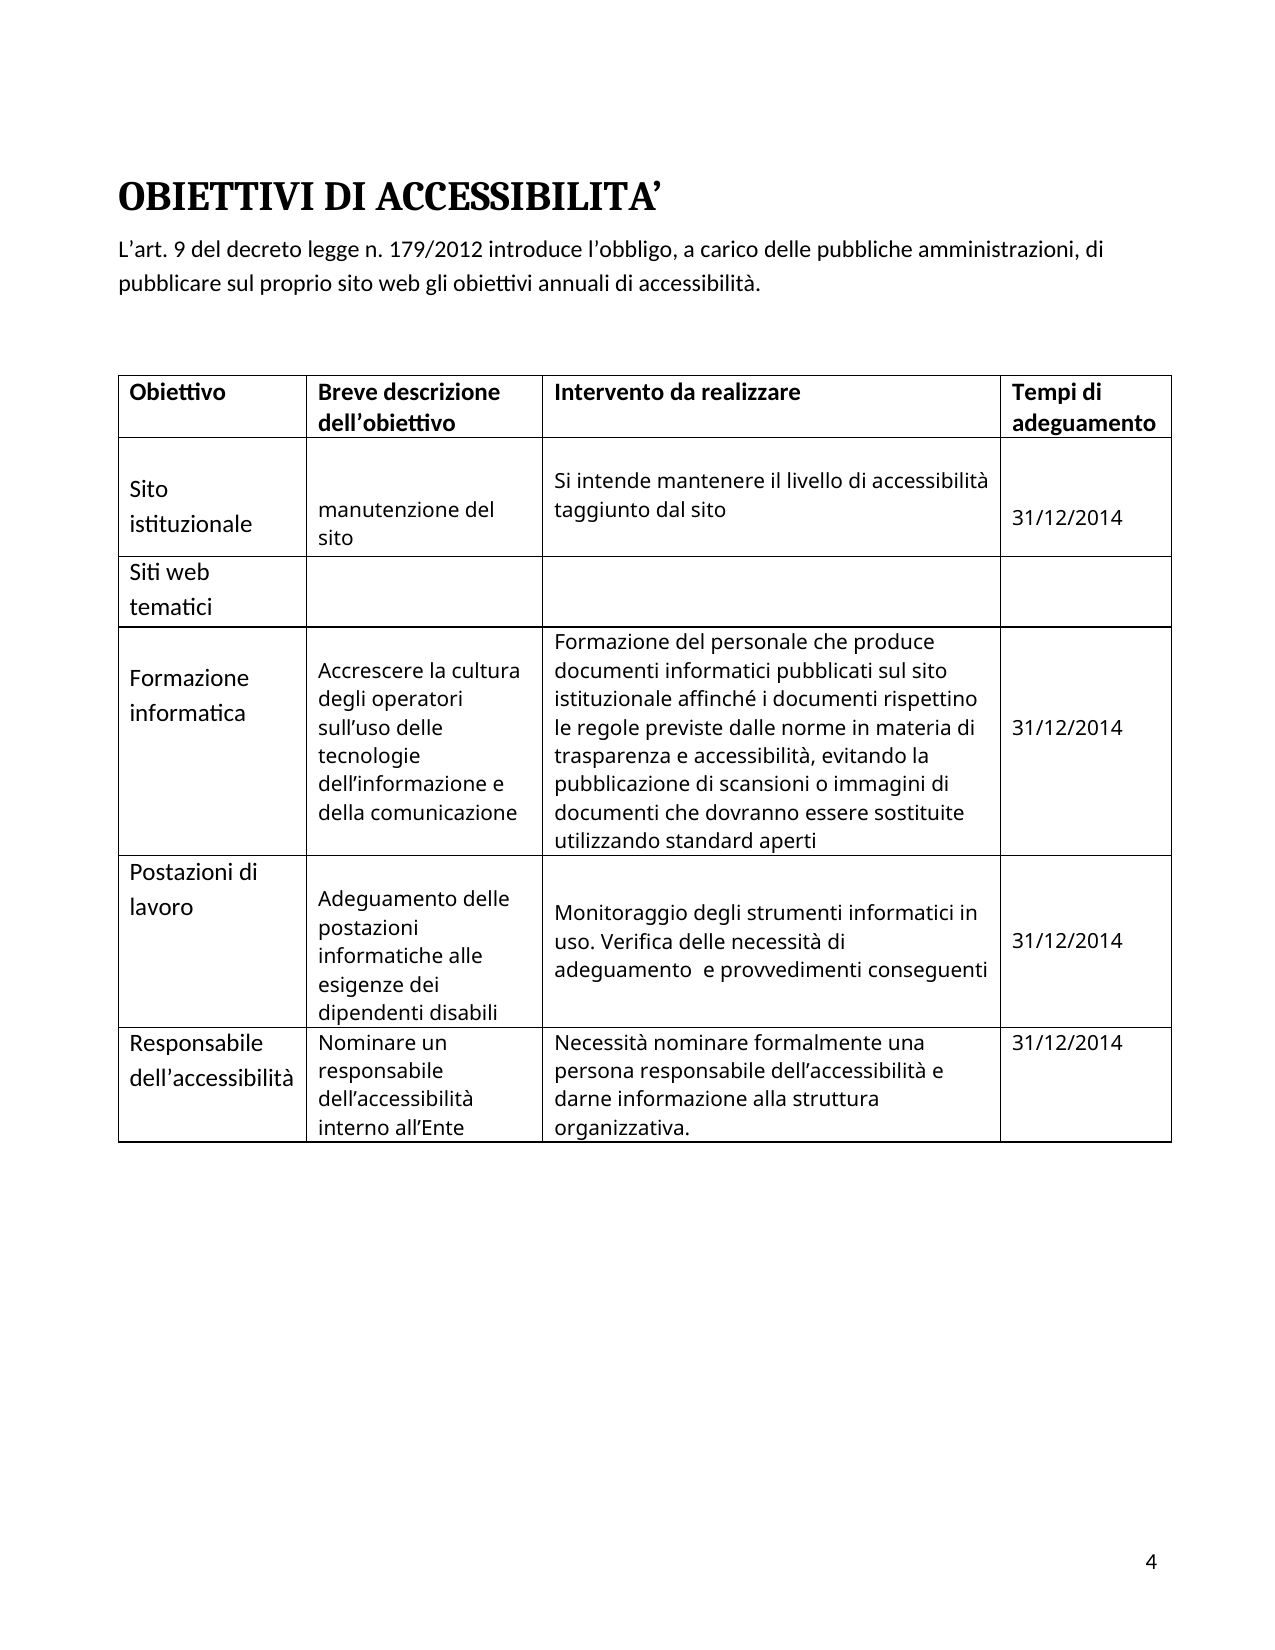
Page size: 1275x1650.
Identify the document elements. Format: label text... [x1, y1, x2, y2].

table_header Intervento da realizzare [543, 376, 1000, 437]
table_cell Necessità nominare formalmente una persona responsabile dell’accessibilità e darne informazione alla struttura organizzativa. [543, 1028, 1000, 1141]
table_cell Responsabile dell’accessibilità [119, 1028, 306, 1141]
table_cell Accrescere la cultura degli operatori sull’uso delle tecnologie dell’informazione e della comunicazione [307, 628, 542, 855]
table_cell Formazione informatica [119, 628, 306, 855]
table_cell 31/12/2014 [1001, 1028, 1171, 1141]
table_cell manutenzione del sito [307, 438, 542, 556]
table_cell Nominare un responsabile dell’accessibilità interno all’Ente [307, 1028, 542, 1141]
table_cell [543, 557, 1000, 626]
subtitle Obiettivi di accessibilitA’ [118, 173, 1157, 221]
table_cell Adeguamento delle postazioni informatiche alle esigenze dei dipendenti disabili [307, 856, 542, 1027]
table_cell [1001, 557, 1171, 626]
table_header Breve descrizione dell’obiettivo [307, 376, 542, 437]
table_cell Postazioni di lavoro [119, 856, 306, 1027]
text L’art. 9 del decreto legge n. 179/2012 introduce l’obbligo, a carico delle pubbliche amministrazioni, di pubblicare sul proprio sito web gli obiettivi annuali di accessibilità. [118, 234, 1157, 297]
table_header Obiettivo [119, 376, 306, 437]
table_cell [307, 557, 542, 626]
table_cell 31/12/2014 [1001, 438, 1171, 556]
table_cell 31/12/2014 [1001, 856, 1171, 1027]
table_cell Formazione del personale che produce documenti informatici pubblicati sul sito istituzionale affinché i documenti rispettino le regole previste dalle norme in materia di trasparenza e accessibilità, evitando la pubblicazione di scansioni o immagini di documenti che dovranno essere sostituite utilizzando standard aperti [543, 628, 1000, 855]
table_cell Siti web tematici [119, 557, 306, 626]
table_cell Si intende mantenere il livello di accessibilità taggiunto dal sito [543, 438, 1000, 556]
table_cell 31/12/2014 [1001, 628, 1171, 855]
table_cell Monitoraggio degli strumenti informatici in uso. Verifica delle necessità di adeguamento e provvedimenti conseguenti [543, 856, 1000, 1027]
table_cell Sito istituzionale [119, 438, 306, 556]
table_header Tempi di adeguamento [1001, 376, 1171, 437]
